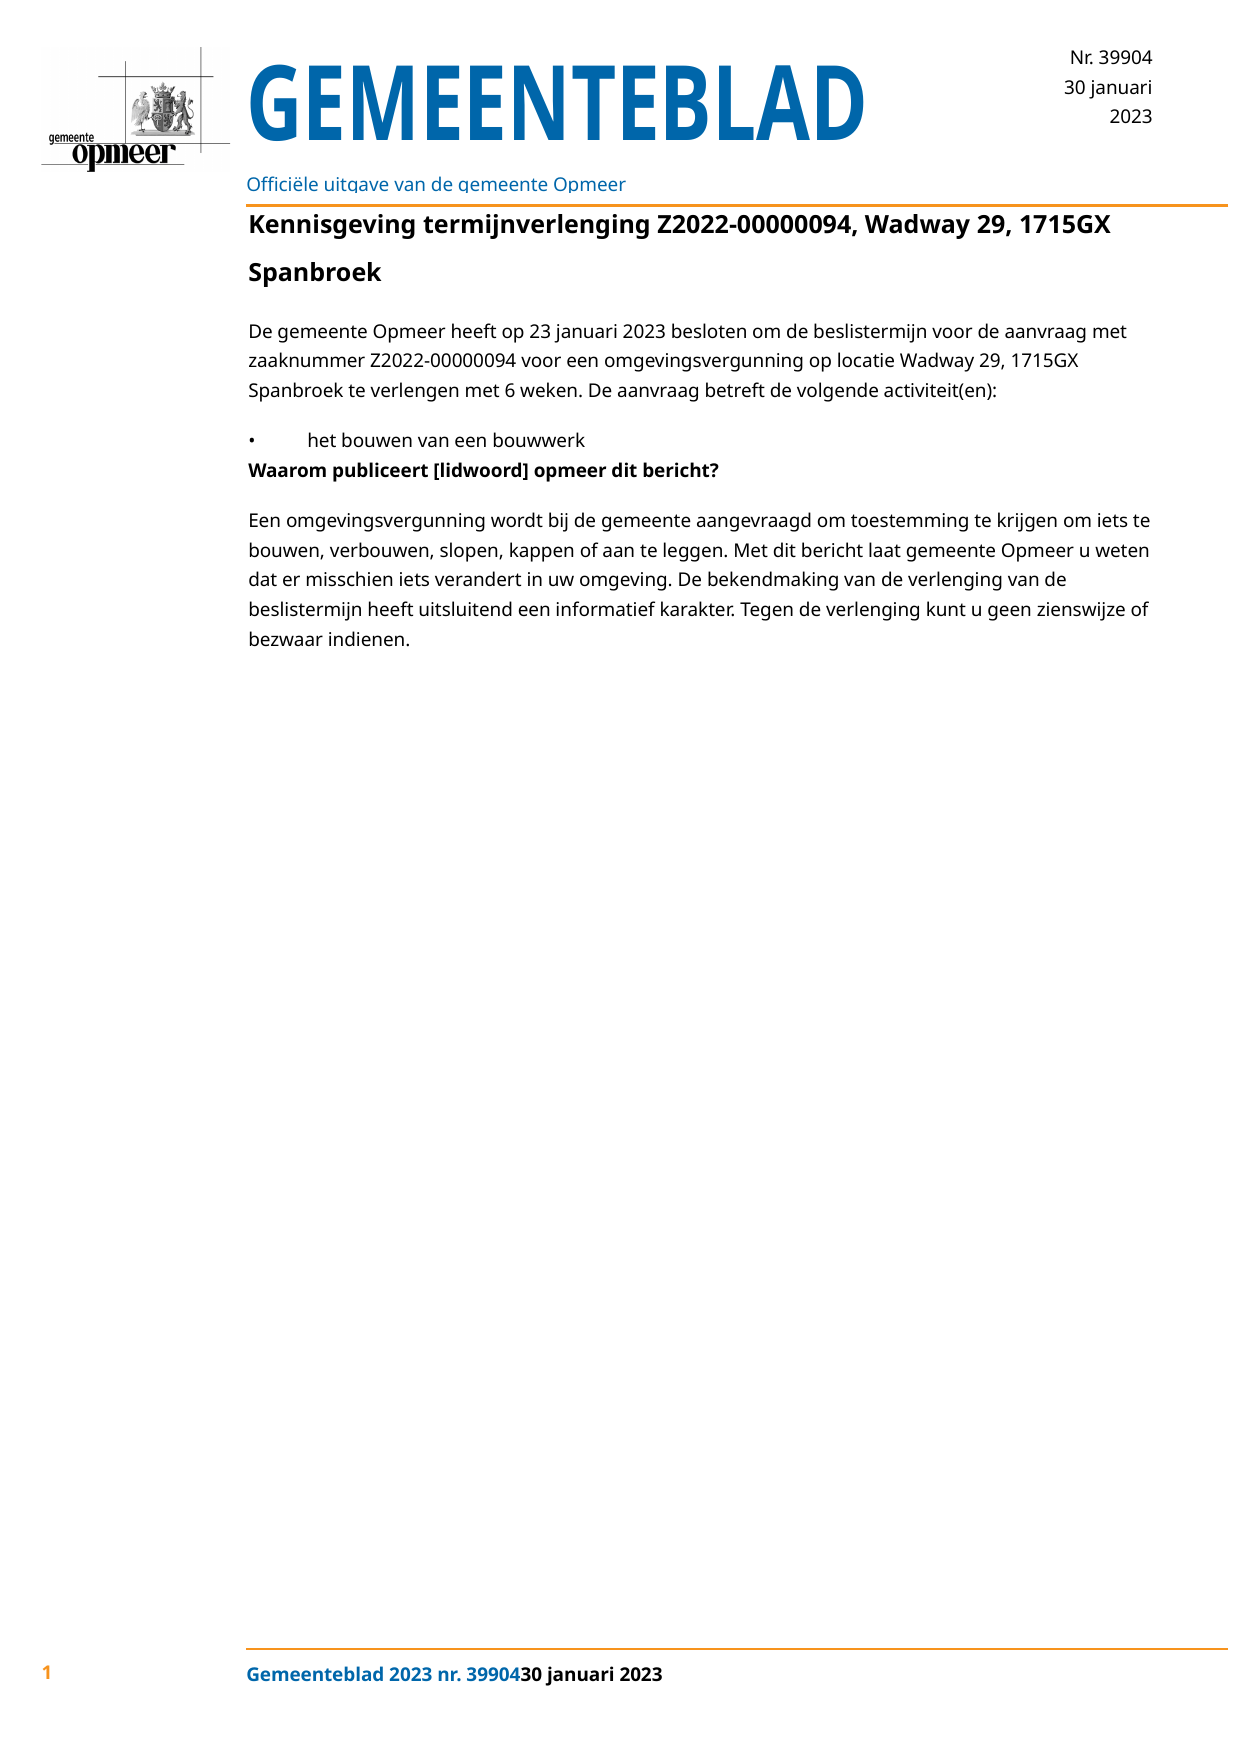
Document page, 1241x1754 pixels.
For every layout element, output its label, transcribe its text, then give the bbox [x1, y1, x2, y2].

text Kennisgeving termijnverlenging Z2022-00000094, Wadway 29, 1715GX Spanbroek [248, 207, 1152, 288]
text De gemeente Opmeer heeft op 23 januari 2023 besloten om de beslistermijn voor de aanvraag met zaaknummer Z2022-00000094 voor een omgevingsvergunning op locatie Wadway 29, 1715GX Spanbroek te verlengen met 6 weken. De aanvraag betreft de volgende activiteit(en): [248, 318, 1152, 403]
list het bouwen van een bouwwerk [248, 427, 1152, 453]
picture [41, 47, 231, 172]
text Waarom publiceert [lidwoord] opmeer dit bericht? [248, 457, 1152, 483]
text Een omgevingsvergunning wordt bij de gemeente aangevraagd om toestemming te krijgen om iets te bouwen, verbouwen, slopen, kappen of aan te leggen. Met dit bericht laat gemeente Opmeer u weten dat er misschien iets verandert in uw omgeving. De bekendmaking van de verlenging van de beslistermijn heeft uitsluitend een informatief karakter. Tegen de verlenging kunt u geen zienswijze of bezwaar indienen. [248, 507, 1152, 652]
